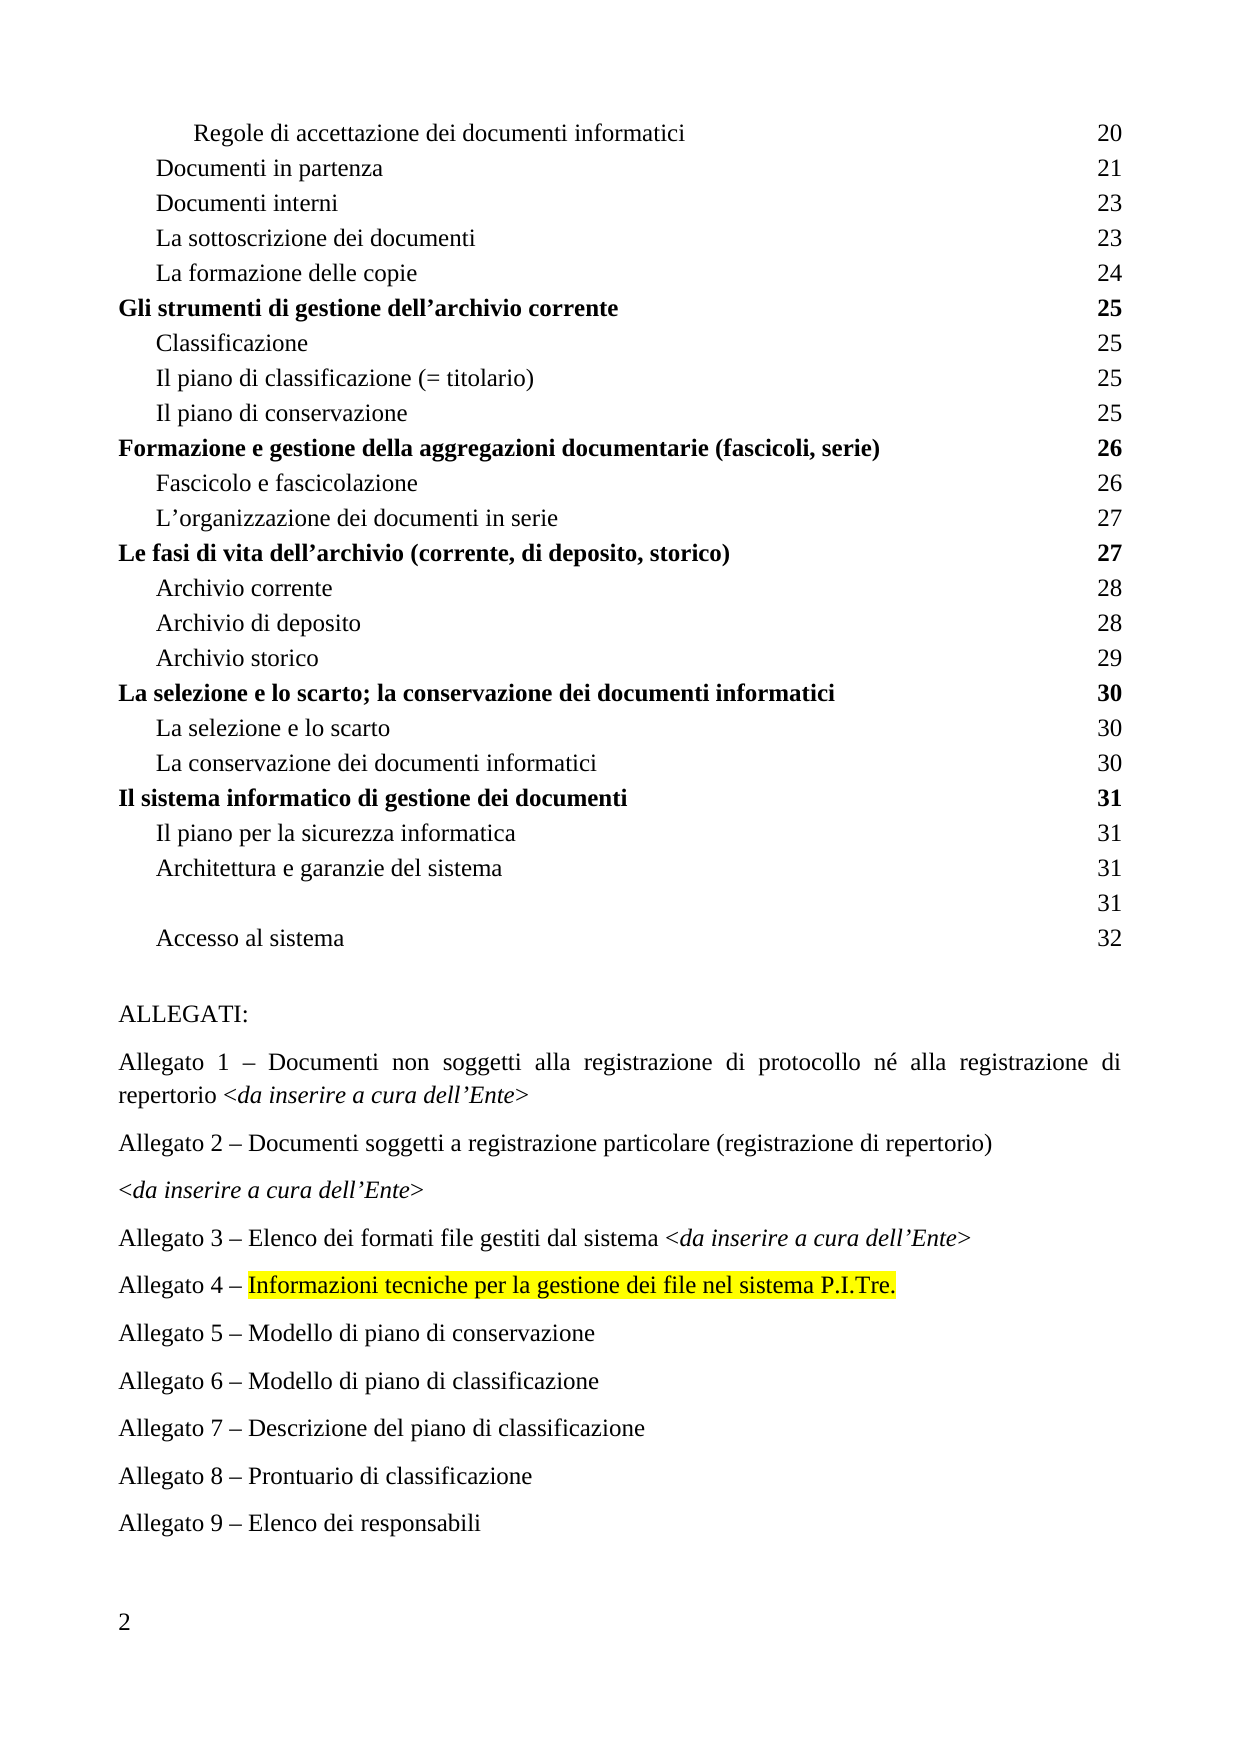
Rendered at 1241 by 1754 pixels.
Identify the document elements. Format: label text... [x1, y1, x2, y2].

text Regole di accettazione dei documenti informatici 20 [193, 118, 1122, 147]
text La sottoscrizione dei documenti 23 [156, 223, 1122, 252]
text ALLEGATI: [118, 999, 1122, 1028]
text Accesso al sistema 32 [156, 923, 1122, 952]
text Allegato 7 – Descrizione del piano di classificazione [118, 1413, 1122, 1442]
text Archivio di deposito 28 [156, 608, 1122, 637]
text La conservazione dei documenti informatici 30 [156, 748, 1122, 777]
text Il piano di conservazione 25 [156, 398, 1122, 427]
text La selezione e lo scarto 30 [156, 713, 1122, 742]
text Allegato 1 – Documenti non soggetti alla registrazione di protocollo né alla registrazione di repertorio <da inserire a cura dell’Ente> [118, 1047, 1122, 1109]
text Il piano di classificazione (= titolario) 25 [156, 363, 1122, 392]
text Fascicolo e fascicolazione 26 [156, 468, 1122, 497]
text Allegato 2 – Documenti soggetti a registrazione particolare (registrazione di repertorio) [118, 1128, 1122, 1156]
text Allegato 4 – Informazioni tecniche per la gestione dei file nel sistema P.I.Tre. [118, 1271, 1122, 1299]
text Allegato 6 – Modello di piano di classificazione [118, 1366, 1122, 1394]
text Allegato 3 – Elenco dei formati file gestiti dal sistema <da inserire a cura dell’Ente> [118, 1223, 1122, 1252]
text Archivio corrente 28 [156, 573, 1122, 602]
text Le fasi di vita dell’archivio (corrente, di deposito, storico) 27 [118, 538, 1122, 567]
text Architettura e garanzie del sistema 31 [156, 853, 1122, 882]
text La formazione delle copie 24 [156, 258, 1122, 287]
text Gli strumenti di gestione dell’archivio corrente 25 [118, 293, 1122, 322]
text Allegato 9 – Elenco dei responsabili [118, 1508, 1122, 1537]
text Allegato 5 – Modello di piano di conservazione [118, 1318, 1122, 1347]
text 31 [156, 888, 1122, 917]
text Il piano per la sicurezza informatica 31 [156, 818, 1122, 847]
text Documenti in partenza 21 [156, 153, 1122, 182]
text Archivio storico 29 [156, 643, 1122, 672]
text L’organizzazione dei documenti in serie 27 [156, 503, 1122, 532]
text Il sistema informatico di gestione dei documenti 31 [118, 783, 1122, 812]
text <da inserire a cura dell’Ente> [118, 1175, 1122, 1204]
text Classificazione 25 [156, 328, 1122, 357]
text Documenti interni 23 [156, 188, 1122, 217]
text La selezione e lo scarto; la conservazione dei documenti informatici 30 [118, 678, 1122, 707]
text Formazione e gestione della aggregazioni documentarie (fascicoli, serie) 26 [118, 433, 1122, 462]
text Allegato 8 – Prontuario di classificazione [118, 1461, 1122, 1490]
